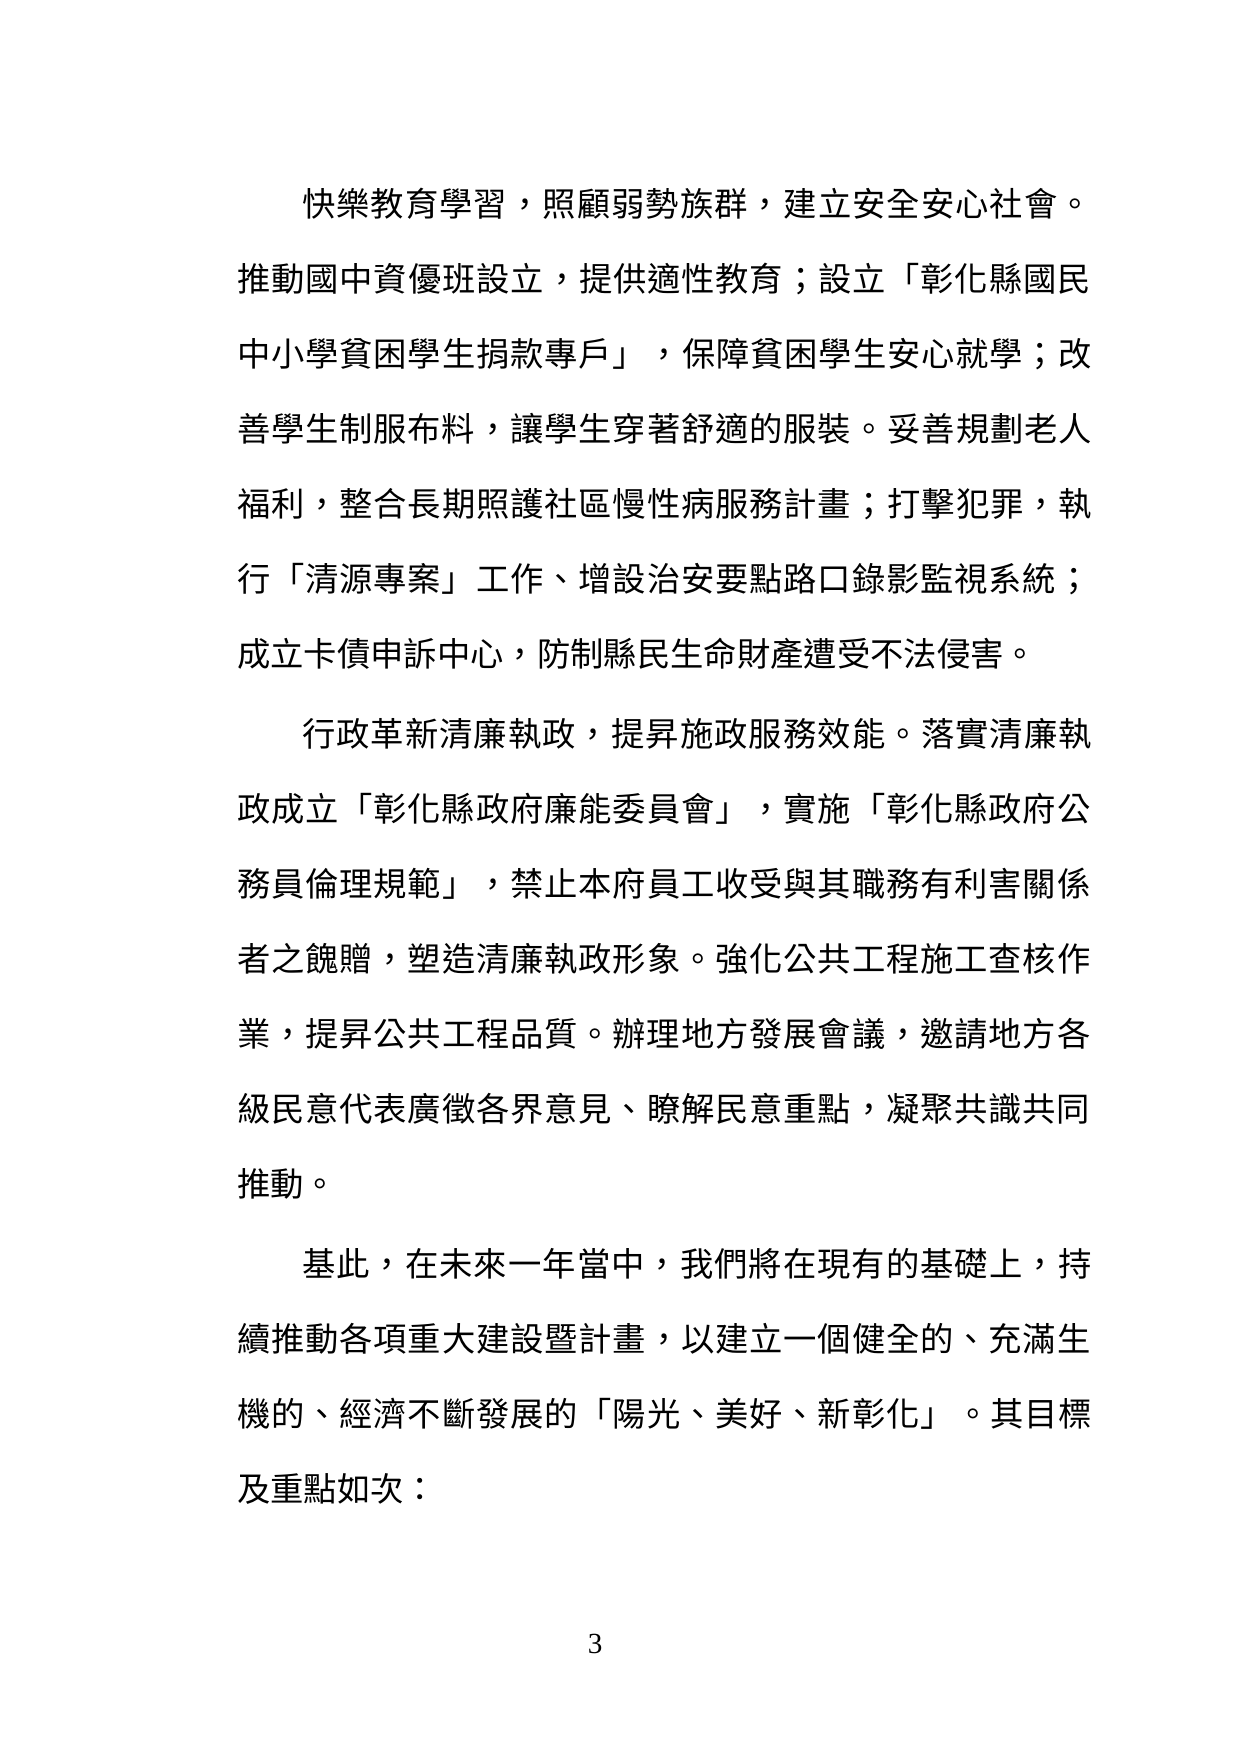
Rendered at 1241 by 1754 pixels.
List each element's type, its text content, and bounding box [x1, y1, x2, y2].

text 基此，在未來一年當中，我們將在現有的基礎上，持續推動各項重大建設暨計畫，以建立一個健全的、充滿生機的、經濟不斷發展的「陽光、美好、新彰化」。其目標及重點如次： [237, 1225, 1092, 1525]
text 快樂教育學習，照顧弱勢族群，建立安全安心社會。推動國中資優班設立，提供適性教育；設立「彰化縣國民中小學貧困學生捐款專戶」，保障貧困學生安心就學；改善學生制服布料，讓學生穿著舒適的服裝。妥善規劃老人福利，整合長期照護社區慢性病服務計畫；打擊犯罪，執行「清源專案」工作、增設治安要點路口錄影監視系統；成立卡債申訴中心，防制縣民生命財產遭受不法侵害。 [237, 164, 1092, 689]
text 行政革新清廉執政，提昇施政服務效能。落實清廉執政成立「彰化縣政府廉能委員會」，實施「彰化縣政府公務員倫理規範」，禁止本府員工收受與其職務有利害關係者之餽贈，塑造清廉執政形象。強化公共工程施工查核作業，提昇公共工程品質。辦理地方發展會議，邀請地方各級民意代表廣徵各界意見、瞭解民意重點，凝聚共識共同推動。 [237, 695, 1092, 1220]
